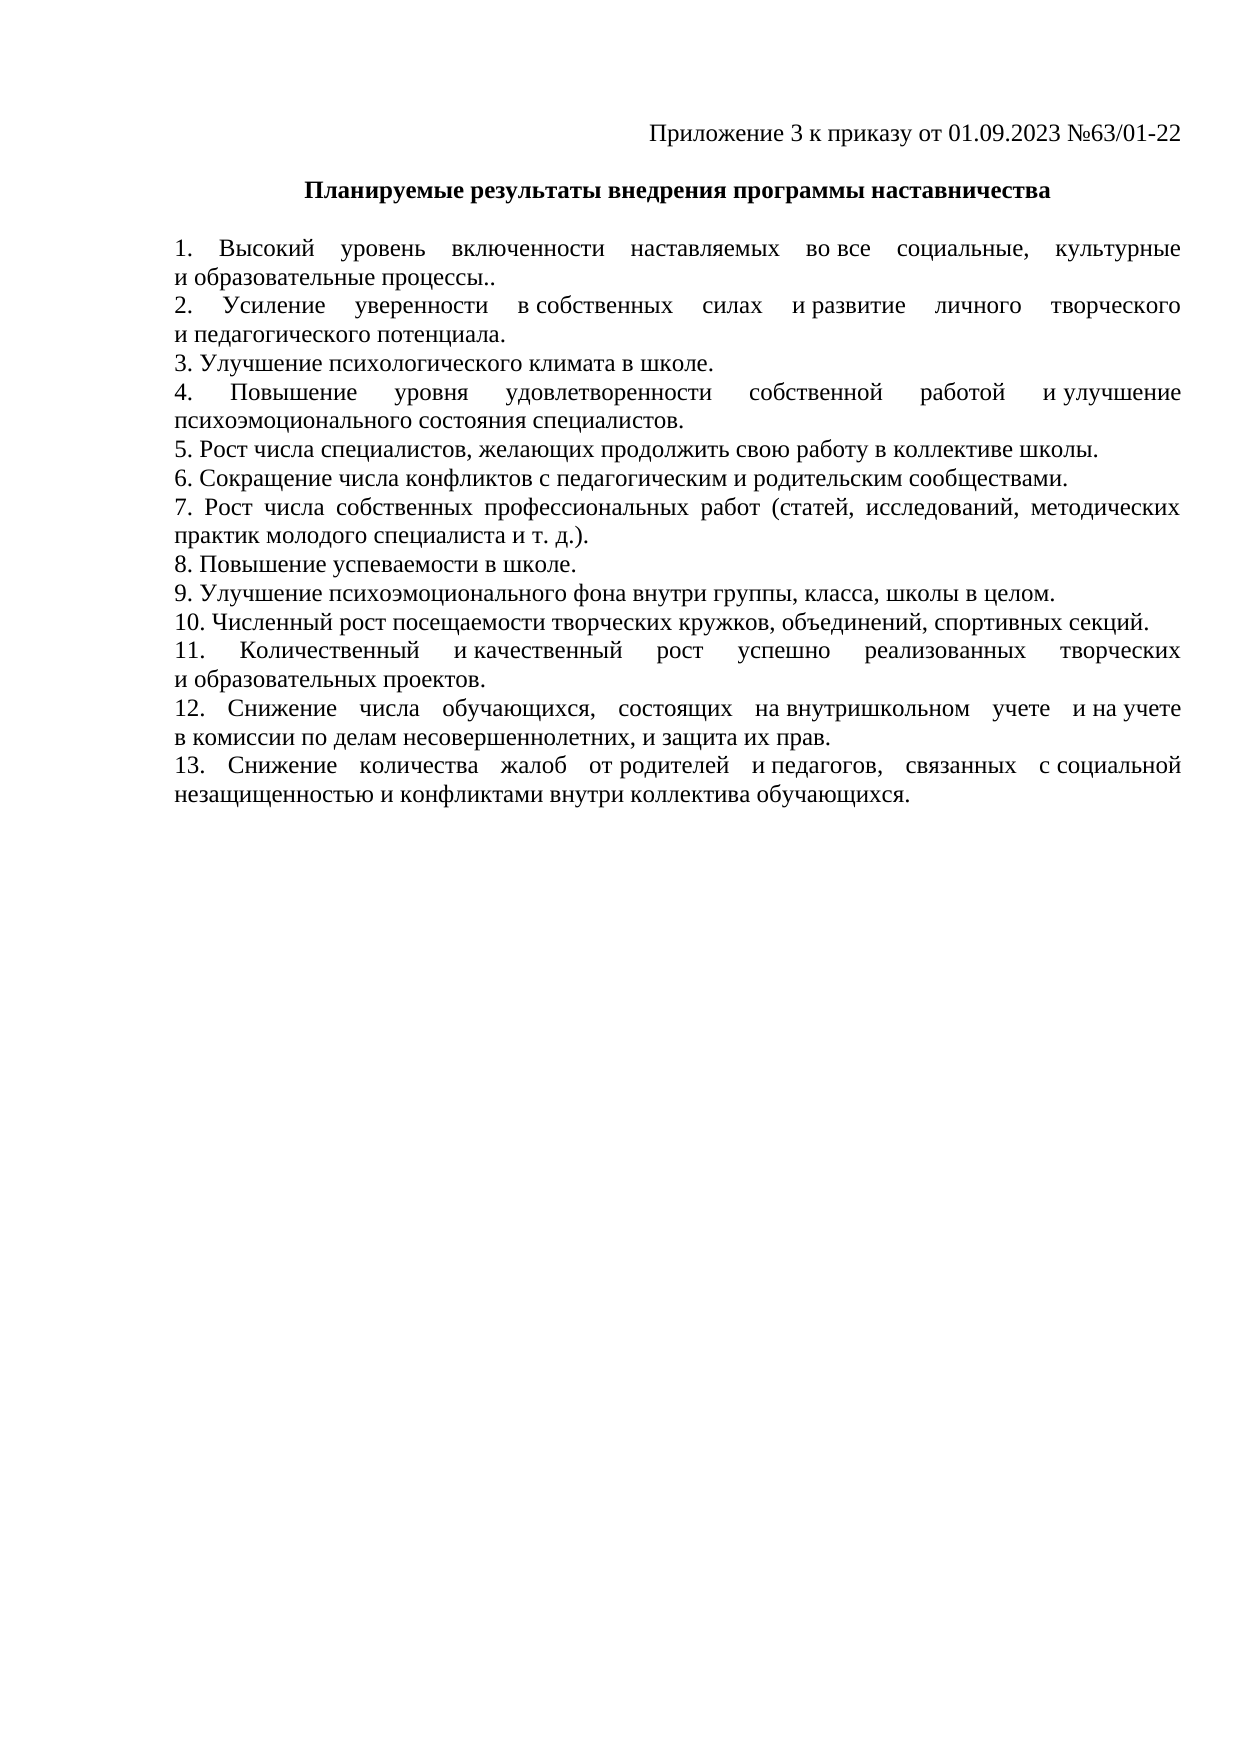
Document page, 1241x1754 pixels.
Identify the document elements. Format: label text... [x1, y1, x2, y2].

list 4. Повышение уровня удовлетворенности собственной работой и улучшение психоэмоционального состояния специалистов. [174, 377, 1181, 434]
list 9. Улучшение психоэмоционального фона внутри группы, класса, школы в целом. [174, 578, 1181, 607]
list 7. Рост числа собственных профессиональных работ (статей, исследований, методических практик молодого специалиста и т. д.). [174, 492, 1181, 549]
list 1. Высокий уровень включенности наставляемых во все социальные, культурные и образовательные процессы.. [174, 233, 1181, 291]
list 5. Рост числа специалистов, желающих продолжить свою работу в коллективе школы. [174, 434, 1181, 463]
list 10. Численный рост посещаемости творческих кружков, объединений, спортивных секций. [174, 607, 1181, 636]
text Планируемые результаты внедрения программы наставничества [174, 176, 1181, 204]
text Приложение 3 к приказу от 01.09.2023 №63/01-22 [174, 118, 1181, 147]
list 13. Снижение количества жалоб от родителей и педагогов, связанных с социальной незащищенностью и конфликтами внутри коллектива обучающихся. [174, 751, 1181, 808]
list 12. Снижение числа обучающихся, состоящих на внутришкольном учете и на учете в комиссии по делам несовершеннолетних, и защита их прав. [174, 693, 1181, 751]
list 8. Повышение успеваемости в школе. [174, 549, 1181, 578]
list 2. Усиление уверенности в собственных силах и развитие личного творческого и педагогического потенциала. [174, 291, 1181, 348]
list 3. Улучшение психологического климата в школе. [174, 348, 1181, 377]
list 6. Сокращение числа конфликтов с педагогическим и родительским сообществами. [174, 463, 1181, 492]
list 11. Количественный и качественный рост успешно реализованных творческих и образовательных проектов. [174, 636, 1181, 693]
